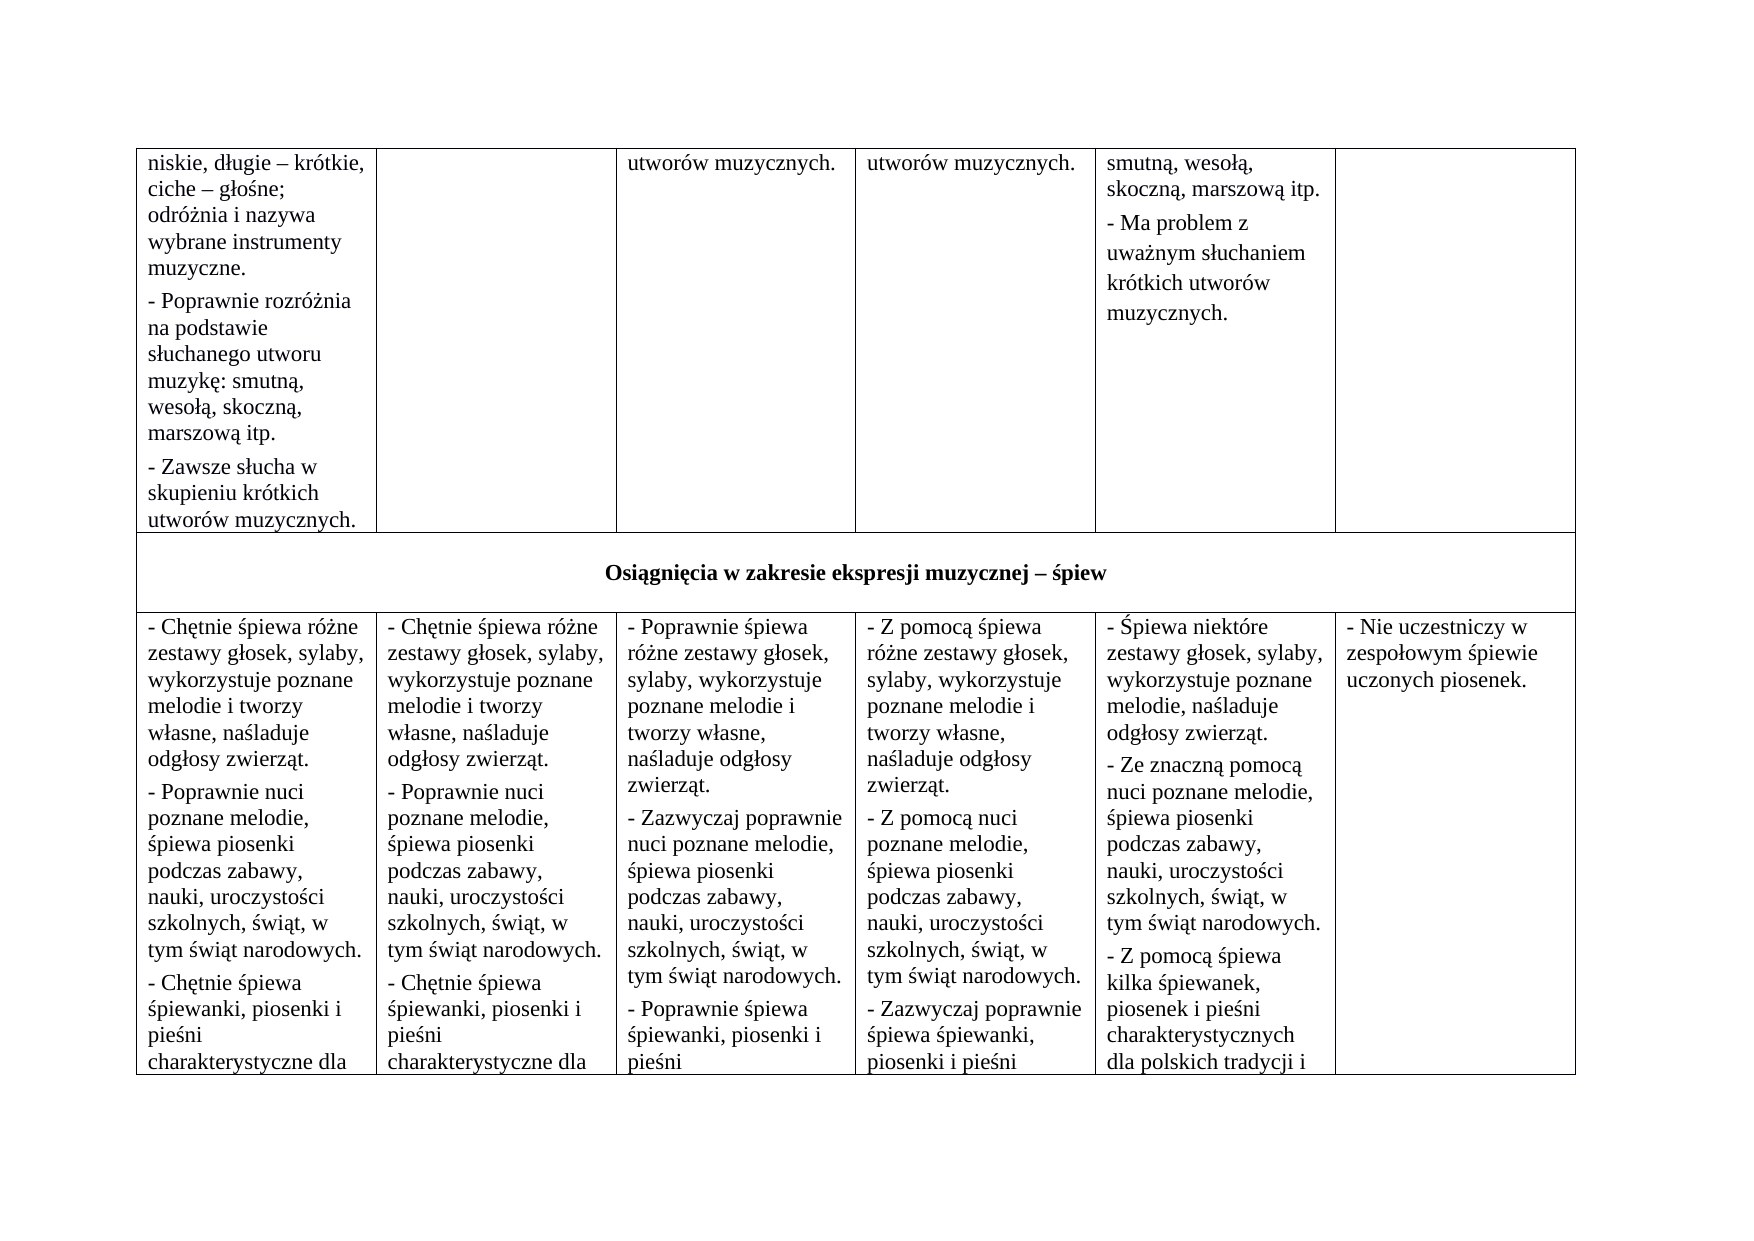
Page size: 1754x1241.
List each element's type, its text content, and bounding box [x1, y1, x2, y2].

table_cell Osiągnięcia w zakresie ekspresji muzycznej – śpiew [137, 533, 1575, 612]
table_cell utworów muzycznych. [856, 149, 1095, 532]
table_cell - Nie uczestniczy w zespołowym śpiewie uczonych piosenek. [1336, 613, 1575, 1074]
table_cell niskie, długie – krótkie, ciche – głośne; odróżnia i nazywa wybrane instrumenty muzyczne. - Poprawnie rozróżnia na podstawie słuchanego utworu muzykę: smutną, wesołą, skoczną, marszową itp. - Zawsze słucha w skupieniu krótkich utworów muzycznych. [137, 149, 376, 532]
table_cell utworów muzycznych. [617, 149, 855, 532]
table_cell - Z pomocą śpiewa różne zestawy głosek, sylaby, wykorzystuje poznane melodie i tworzy własne, naśladuje odgłosy zwierząt. - Z pomocą nuci poznane melodie, śpiewa piosenki podczas zabawy, nauki, uroczystości szkolnych, świąt, w tym świąt narodowych. - Zazwyczaj poprawnie śpiewa śpiewanki, piosenki i pieśni [856, 613, 1095, 1074]
table_cell - Chętnie śpiewa różne zestawy głosek, sylaby, wykorzystuje poznane melodie i tworzy własne, naśladuje odgłosy zwierząt. - Poprawnie nuci poznane melodie, śpiewa piosenki podczas zabawy, nauki, uroczystości szkolnych, świąt, w tym świąt narodowych. - Chętnie śpiewa śpiewanki, piosenki i pieśni charakterystyczne dla [377, 613, 616, 1074]
table_cell [1336, 149, 1575, 532]
table_cell - Chętnie śpiewa różne zestawy głosek, sylaby, wykorzystuje poznane melodie i tworzy własne, naśladuje odgłosy zwierząt. - Poprawnie nuci poznane melodie, śpiewa piosenki podczas zabawy, nauki, uroczystości szkolnych, świąt, w tym świąt narodowych. - Chętnie śpiewa śpiewanki, piosenki i pieśni charakterystyczne dla [137, 613, 376, 1074]
table_cell - Poprawnie śpiewa różne zestawy głosek, sylaby, wykorzystuje poznane melodie i tworzy własne, naśladuje odgłosy zwierząt. - Zazwyczaj poprawnie nuci poznane melodie, śpiewa piosenki podczas zabawy, nauki, uroczystości szkolnych, świąt, w tym świąt narodowych. - Poprawnie śpiewa śpiewanki, piosenki i pieśni [617, 613, 855, 1074]
table_cell - Śpiewa niektóre zestawy głosek, sylaby, wykorzystuje poznane melodie, naśladuje odgłosy zwierząt. - Ze znaczną pomocą nuci poznane melodie, śpiewa piosenki podczas zabawy, nauki, uroczystości szkolnych, świąt, w tym świąt narodowych. - Z pomocą śpiewa kilka śpiewanek, piosenek i pieśni charakterystycznych dla polskich tradycji i [1096, 613, 1335, 1074]
table_cell [377, 149, 616, 532]
table_cell smutną, wesołą, skoczną, marszową itp. - Ma problem z uważnym słuchaniem krótkich utworów muzycznych. [1096, 149, 1335, 532]
